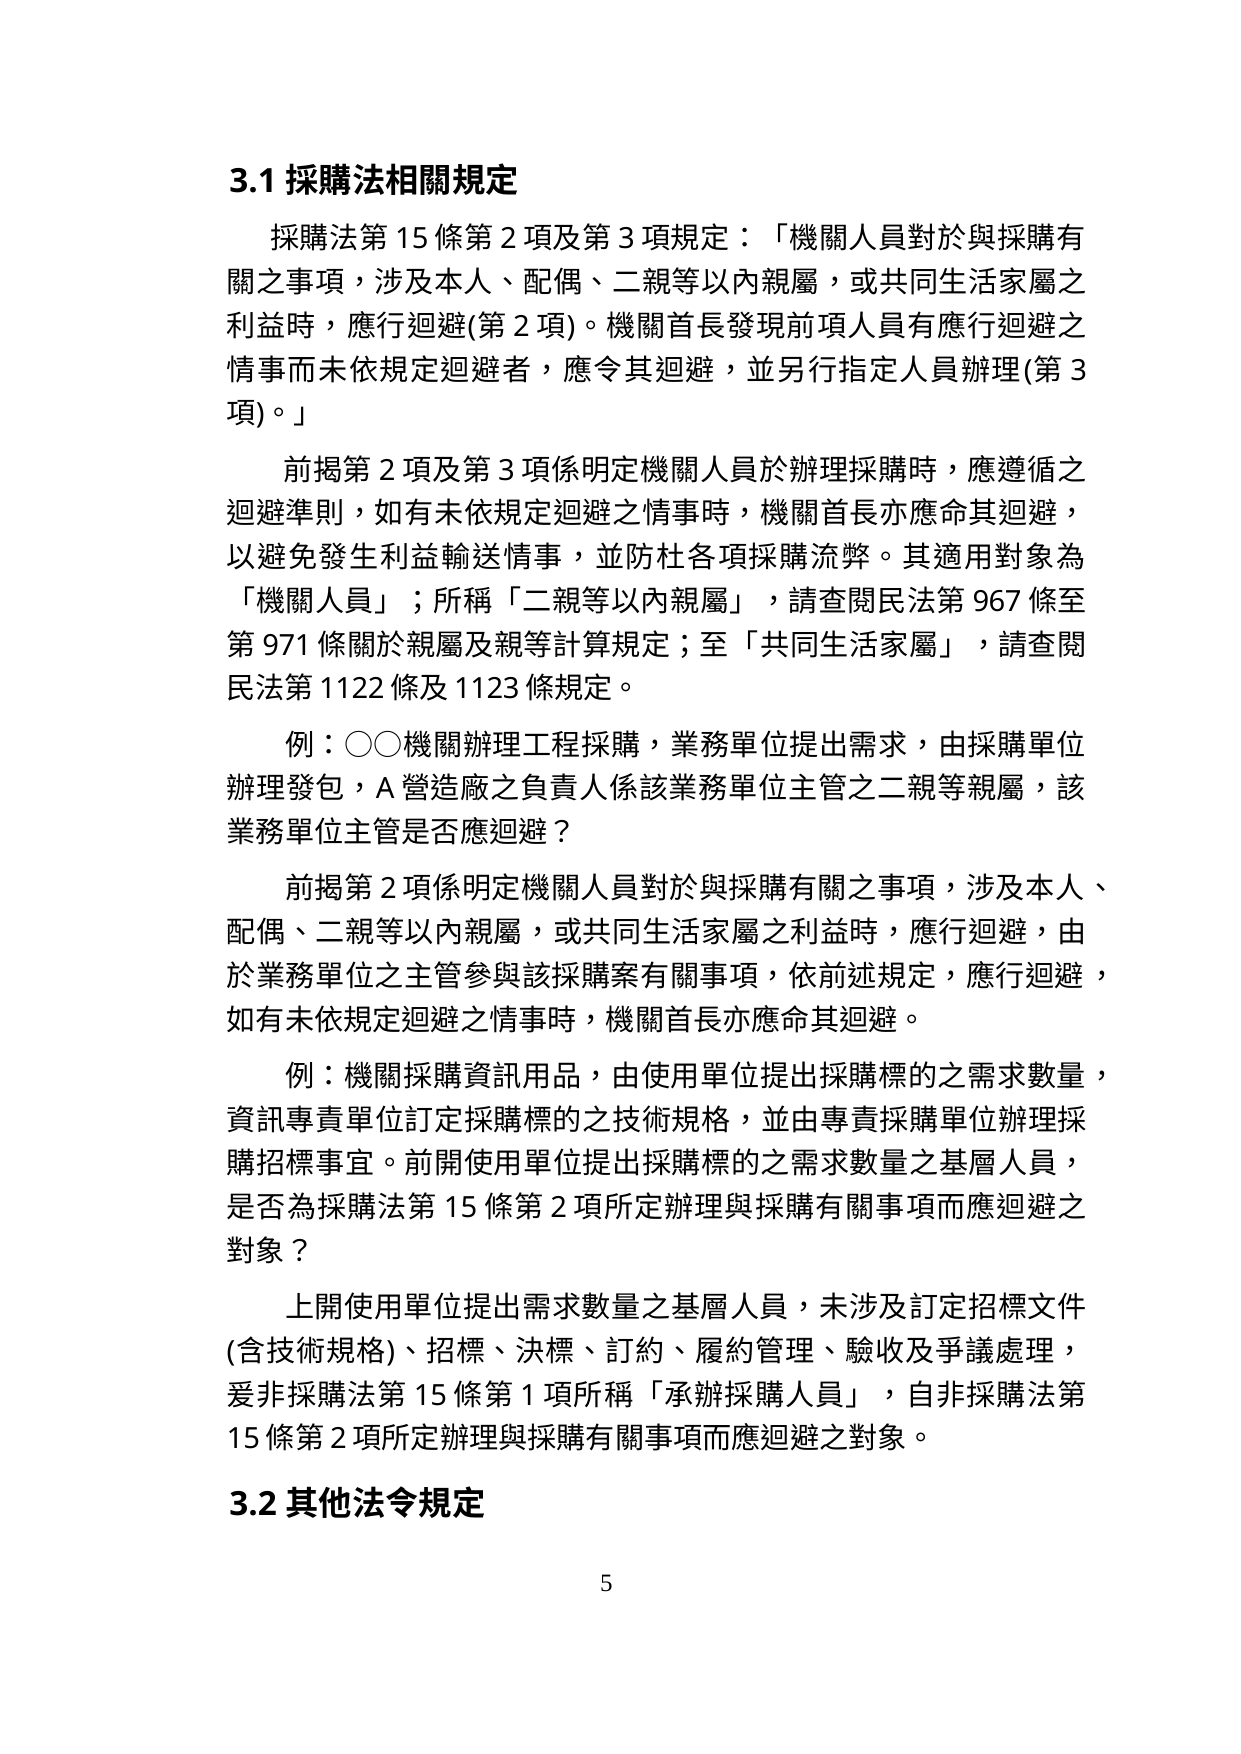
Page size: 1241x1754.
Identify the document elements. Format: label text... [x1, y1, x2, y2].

text 3.2 其他法令規定 [212, 1482, 1087, 1524]
text 上開使用單位提出需求數量之基層人員，未涉及訂定招標文件(含技術規格)、招標、決標、訂約、履約管理、驗收及爭議處理，爰非採購法第15條第1項所稱「承辦採購人員」，自非採購法第15條第2項所定辦理與採購有關事項而應迴避之對象。 [226, 1282, 1087, 1457]
text 前揭第2項係明定機關人員對於與採購有關之事項，涉及本人、配偶、二親等以內親屬，或共同生活家屬之利益時，應行迴避，由於業務單位之主管參與該採購案有關事項，依前述規定，應行迴避，如有未依規定迴避之情事時，機關首長亦應命其迴避。 [226, 864, 1087, 1039]
text 例：○○機關辦理工程採購，業務單位提出需求，由採購單位辦理發包，A營造廠之負責人係該業務單位主管之二親等親屬，該業務單位主管是否應迴避？ [226, 720, 1087, 851]
text 前揭第2項及第3項係明定機關人員於辦理採購時，應遵循之迴避準則，如有未依規定迴避之情事時，機關首長亦應命其迴避，以避免發生利益輸送情事，並防杜各項採購流弊。其適用對象為「機關人員」；所稱「二親等以內親屬」，請查閱民法第967條至第971條關於親屬及親等計算規定；至「共同生活家屬」，請查閱民法第1122條及1123條規定。 [226, 445, 1087, 707]
text 3.1 採購法相關規定 [212, 159, 1087, 201]
text 採購法第15條第2項及第3項規定：「機關人員對於與採購有關之事項，涉及本人、配偶、二親等以內親屬，或共同生活家屬之利益時，應行迴避(第2項)。機關首長發現前項人員有應行迴避之情事而未依規定迴避者，應令其迴避，並另行指定人員辦理(第3項)。」 [226, 214, 1087, 432]
text 例：機關採購資訊用品，由使用單位提出採購標的之需求數量，資訊專責單位訂定採購標的之技術規格，並由專責採購單位辦理採購招標事宜。前開使用單位提出採購標的之需求數量之基層人員，是否為採購法第15條第2項所定辦理與採購有關事項而應迴避之對象？ [226, 1051, 1087, 1270]
